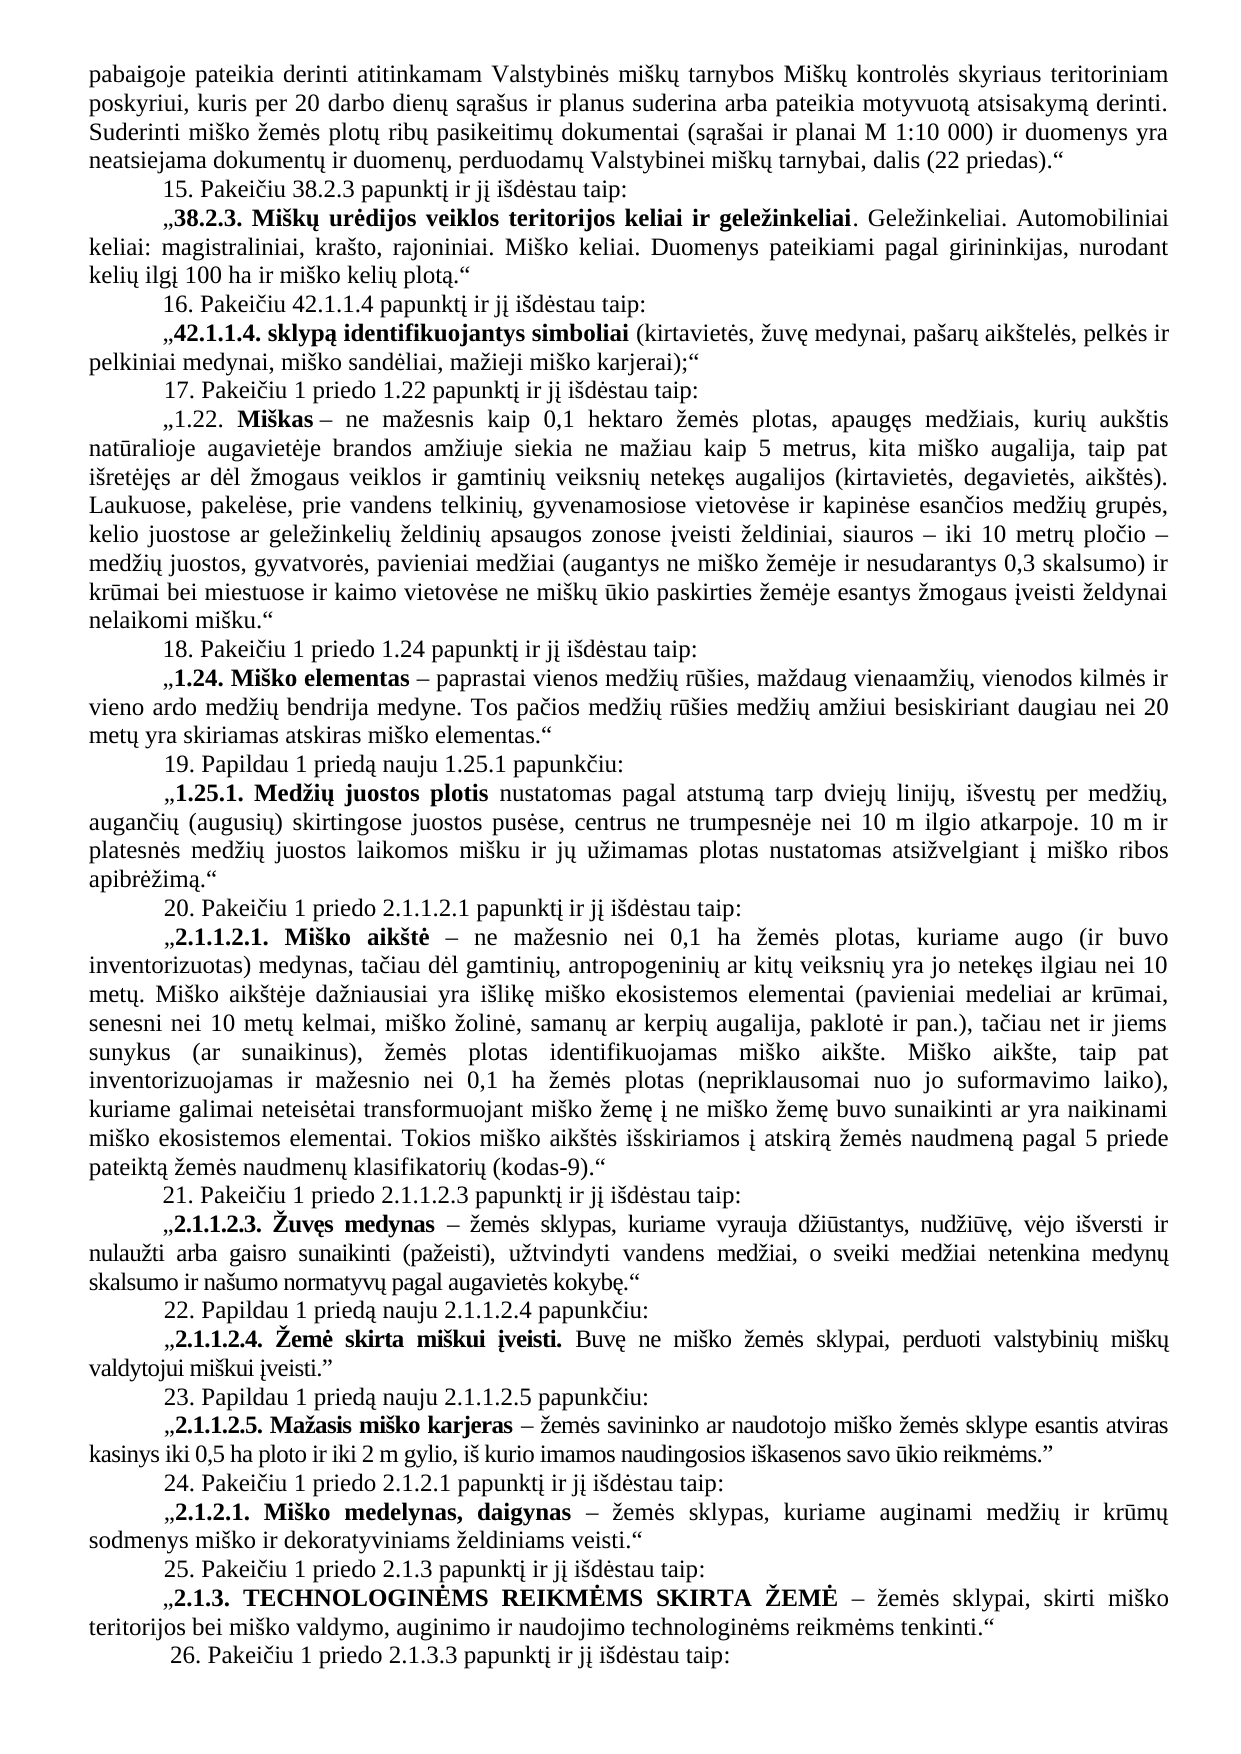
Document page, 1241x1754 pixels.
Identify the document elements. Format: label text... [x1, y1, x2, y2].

text „42.1.1.4. sklypą identifikuojantys simboliai (kirtavietės, žuvę medynai, pašarų aikštelės, pelkės ir pelkiniai medynai, miško sandėliai, mažieji miško karjerai);“ [89, 318, 1169, 375]
text 24. Pakeičiu 1 priedo 2.1.2.1 papunktį ir jį išdėstau taip: [89, 1468, 1169, 1497]
text 23. Papildau 1 priedą nauju 2.1.1.2.5 papunkčiu: [89, 1382, 1169, 1410]
text „2.1.3. TECHNOLOGINĖMS REIKMĖMS SKIRTA ŽEMĖ – žemės sklypai, skirti miško teritorijos bei miško valdymo, auginimo ir naudojimo technologinėms reikmėms tenkinti.“ [89, 1583, 1169, 1640]
text „1.22. Miškas – ne mažesnis kaip 0,1 hektaro žemės plotas, apaugęs medžiais, kurių aukštis natūralioje augavietėje brandos amžiuje siekia ne mažiau kaip 5 metrus, kita miško augalija, taip pat išretėjęs ar dėl žmogaus veiklos ir gamtinių veiksnių netekęs augalijos (kirtavietės, degavietės, aikštės). Laukuose, pakelėse, prie vandens telkinių, gyvenamosiose vietovėse ir kapinėse esančios medžių grupės, kelio juostose ar geležinkelių želdinių apsaugos zonose įveisti želdiniai, siauros – iki 10 metrų pločio – medžių juostos, gyvatvorės, pavieniai medžiai (augantys ne miško žemėje ir nesudarantys 0,3 skalsumo) ir krūmai bei miestuose ir kaimo vietovėse ne miškų ūkio paskirties žemėje esantys žmogaus įveisti želdynai nelaikomi mišku.“ [89, 404, 1169, 634]
text 16. Pakeičiu 42.1.1.4 papunktį ir jį išdėstau taip: [89, 289, 1169, 318]
text 20. Pakeičiu 1 priedo 2.1.1.2.1 papunktį ir jį išdėstau taip: [89, 893, 1169, 922]
text 21. Pakeičiu 1 priedo 2.1.1.2.3 papunktį ir jį išdėstau taip: [89, 1180, 1169, 1209]
text „1.24. Miško elementas – paprastai vienos medžių rūšies, maždaug vienaamžių, vienodos kilmės ir vieno ardo medžių bendrija medyne. Tos pačios medžių rūšies medžių amžiui besiskiriant daugiau nei 20 metų yra skiriamas atskiras miško elementas.“ [89, 663, 1169, 749]
text „2.1.1.2.5. Mažasis miško karjeras – žemės savininko ar naudotojo miško žemės sklype esantis atviras kasinys iki 0,5 ha ploto ir iki 2 m gylio, iš kurio imamos naudingosios iškasenos savo ūkio reikmėms.” [89, 1410, 1169, 1468]
text pabaigoje pateikia derinti atitinkamam Valstybinės miškų tarnybos Miškų kontrolės skyriaus teritoriniam poskyriui, kuris per 20 darbo dienų sąrašus ir planus suderina arba pateikia motyvuotą atsisakymą derinti. Suderinti miško žemės plotų ribų pasikeitimų dokumentai (sąrašai ir planai M 1:10 000) ir duomenys yra neatsiejama dokumentų ir duomenų, perduodamų Valstybinei miškų tarnybai, dalis (22 priedas).“ [89, 59, 1169, 174]
text 25. Pakeičiu 1 priedo 2.1.3 papunktį ir jį išdėstau taip: [89, 1554, 1169, 1583]
text 18. Pakeičiu 1 priedo 1.24 papunktį ir jį išdėstau taip: [89, 634, 1169, 663]
text 26. Pakeičiu 1 priedo 2.1.3.3 papunktį ir jį išdėstau taip: [89, 1640, 1169, 1669]
text „2.1.1.2.4. Žemė skirta miškui įveisti. Buvę ne miško žemės sklypai, perduoti valstybinių miškų valdytojui miškui įveisti.” [89, 1324, 1169, 1382]
text „2.1.2.1. Miško medelynas, daigynas – žemės sklypas, kuriame auginami medžių ir krūmų sodmenys miško ir dekoratyviniams želdiniams veisti.“ [89, 1497, 1169, 1554]
text „1.25.1. Medžių juostos plotis nustatomas pagal atstumą tarp dviejų linijų, išvestų per medžių, augančių (augusių) skirtingose juostos pusėse, centrus ne trumpesnėje nei 10 m ilgio atkarpoje. 10 m ir platesnės medžių juostos laikomos mišku ir jų užimamas plotas nustatomas atsižvelgiant į miško ribos apibrėžimą.“ [89, 778, 1169, 893]
text „2.1.1.2.1. Miško aikštė – ne mažesnio nei 0,1 ha žemės plotas, kuriame augo (ir buvo inventorizuotas) medynas, tačiau dėl gamtinių, antropogeninių ar kitų veiksnių yra jo netekęs ilgiau nei 10 metų. Miško aikštėje dažniausiai yra išlikę miško ekosistemos elementai (pavieniai medeliai ar krūmai, senesni nei 10 metų kelmai, miško žolinė, samanų ar kerpių augalija, paklotė ir pan.), tačiau net ir jiems sunykus (ar sunaikinus), žemės plotas identifikuojamas miško aikšte. Miško aikšte, taip pat inventorizuojamas ir mažesnio nei 0,1 ha žemės plotas (nepriklausomai nuo jo suformavimo laiko), kuriame galimai neteisėtai transformuojant miško žemę į ne miško žemę buvo sunaikinti ar yra naikinami miško ekosistemos elementai. Tokios miško aikštės išskiriamos į atskirą žemės naudmeną pagal 5 priede pateiktą žemės naudmenų klasifikatorių (kodas-9).“ [89, 922, 1169, 1180]
text 17. Pakeičiu 1 priedo 1.22 papunktį ir jį išdėstau taip: [89, 375, 1169, 404]
text 19. Papildau 1 priedą nauju 1.25.1 papunkčiu: [89, 749, 1169, 778]
text „2.1.1.2.3. Žuvęs medynas – žemės sklypas, kuriame vyrauja džiūstantys, nudžiūvę, vėjo išversti ir nulaužti arba gaisro sunaikinti (pažeisti), užtvindyti vandens medžiai, o sveiki medžiai netenkina medynų skalsumo ir našumo normatyvų pagal augavietės kokybę.“ [89, 1209, 1169, 1295]
text „38.2.3. Miškų urėdijos veiklos teritorijos keliai ir geležinkeliai. Geležinkeliai. Automobiliniai keliai: magistraliniai, krašto, rajoniniai. Miško keliai. Duomenys pateikiami pagal girininkijas, nurodant kelių ilgį 100 ha ir miško kelių plotą.“ [89, 203, 1169, 289]
text 22. Papildau 1 priedą nauju 2.1.1.2.4 papunkčiu: [89, 1295, 1169, 1324]
text 15. Pakeičiu 38.2.3 papunktį ir jį išdėstau taip: [89, 174, 1169, 203]
